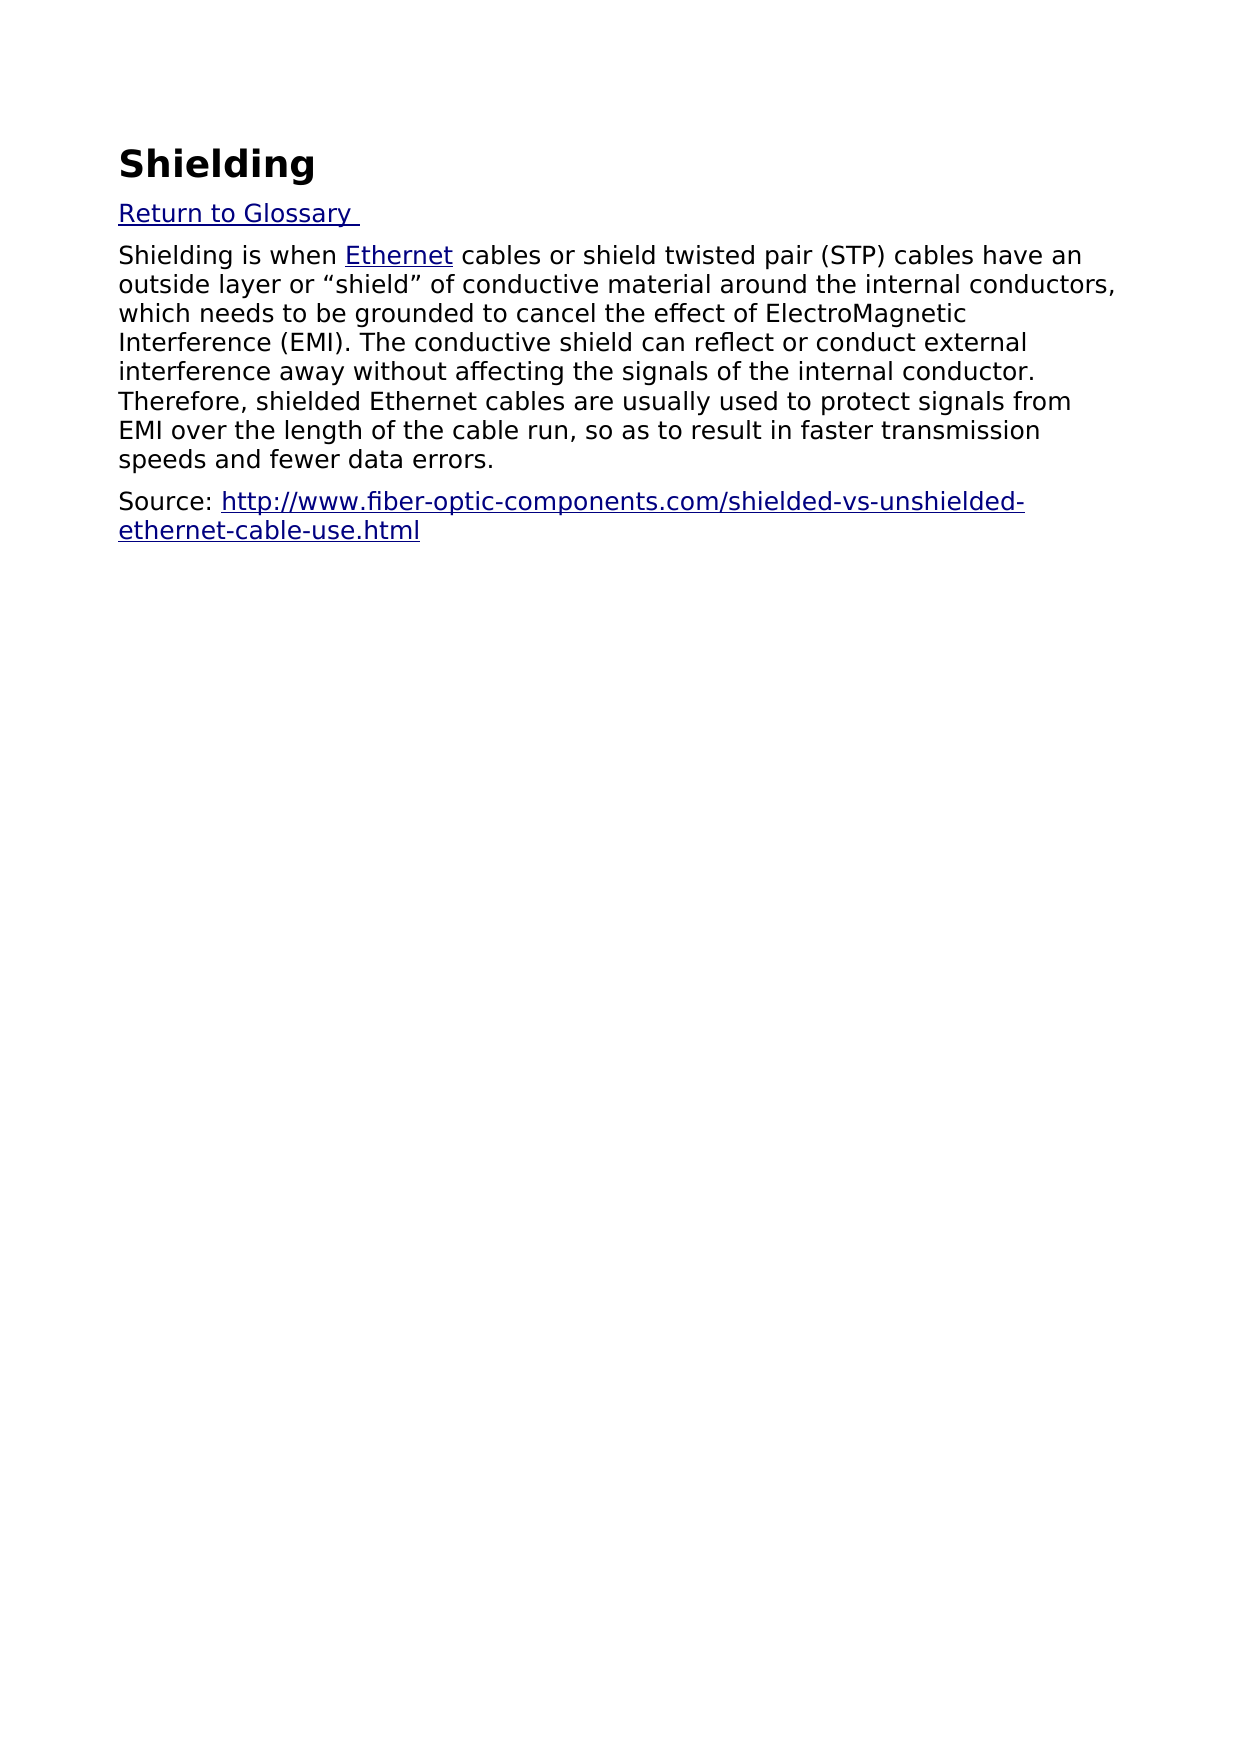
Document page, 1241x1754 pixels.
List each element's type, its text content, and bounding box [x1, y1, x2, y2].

subtitle Shielding [118, 143, 1122, 187]
text Shielding is when Ethernet cables or shield twisted pair (STP) cables have an outside layer or “shield” of conductive material around the internal conductors, which needs to be grounded to cancel the effect of ElectroMagnetic Interference (EMI). The conductive shield can reflect or conduct external interference away without affecting the signals of the internal conductor. Therefore, shielded Ethernet cables are usually used to protect signals from EMI over the length of the cable run, so as to result in faster transmission speeds and fewer data errors. [118, 241, 1122, 474]
text Source: http://www.fiber-optic-components.com/shielded-vs-unshielded-ethernet-cable-use.html [118, 487, 1122, 545]
text Return to Glossary [118, 199, 1122, 228]
